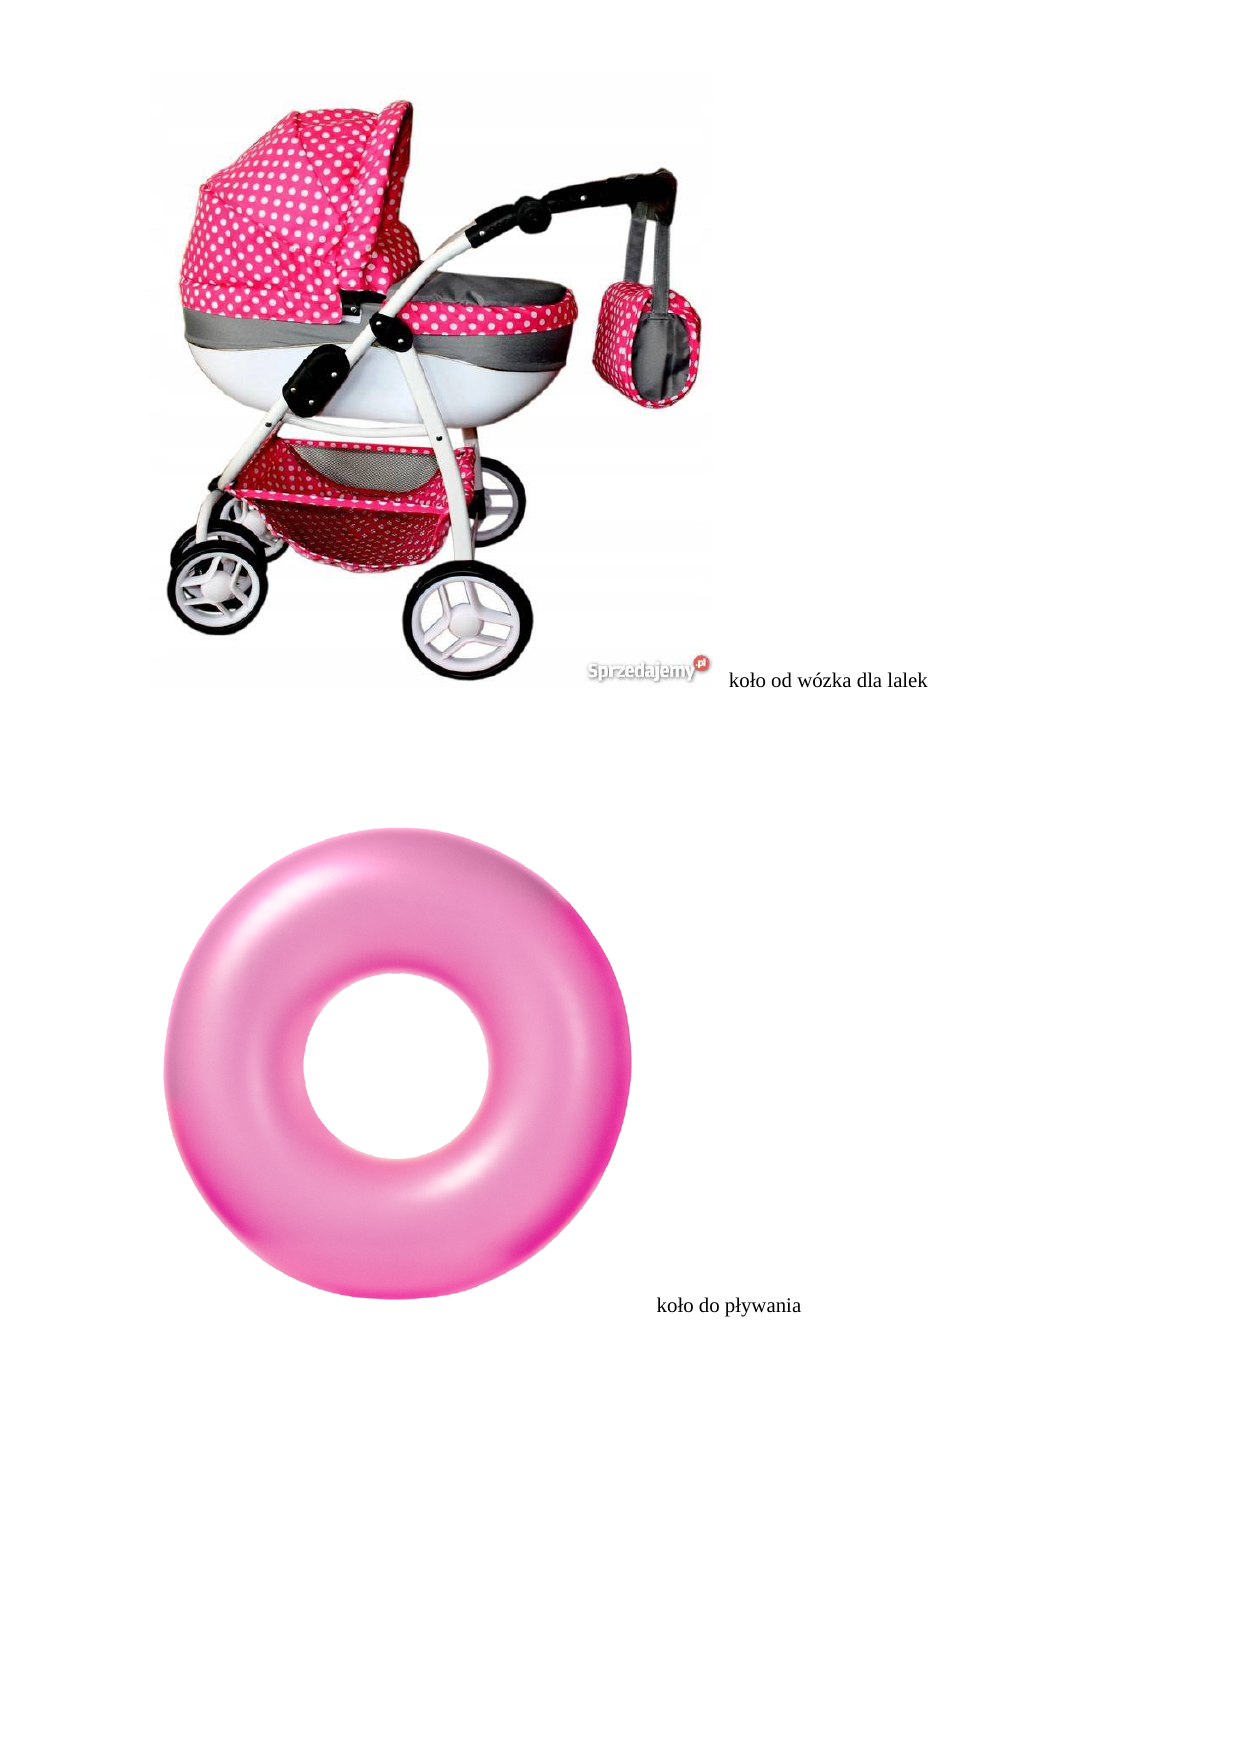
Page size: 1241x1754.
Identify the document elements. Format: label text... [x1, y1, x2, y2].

picture [147, 73, 713, 688]
text koło od wózka dla lalek [148, 74, 1093, 692]
picture [147, 813, 647, 1313]
text koło do pływania [148, 814, 1093, 1317]
